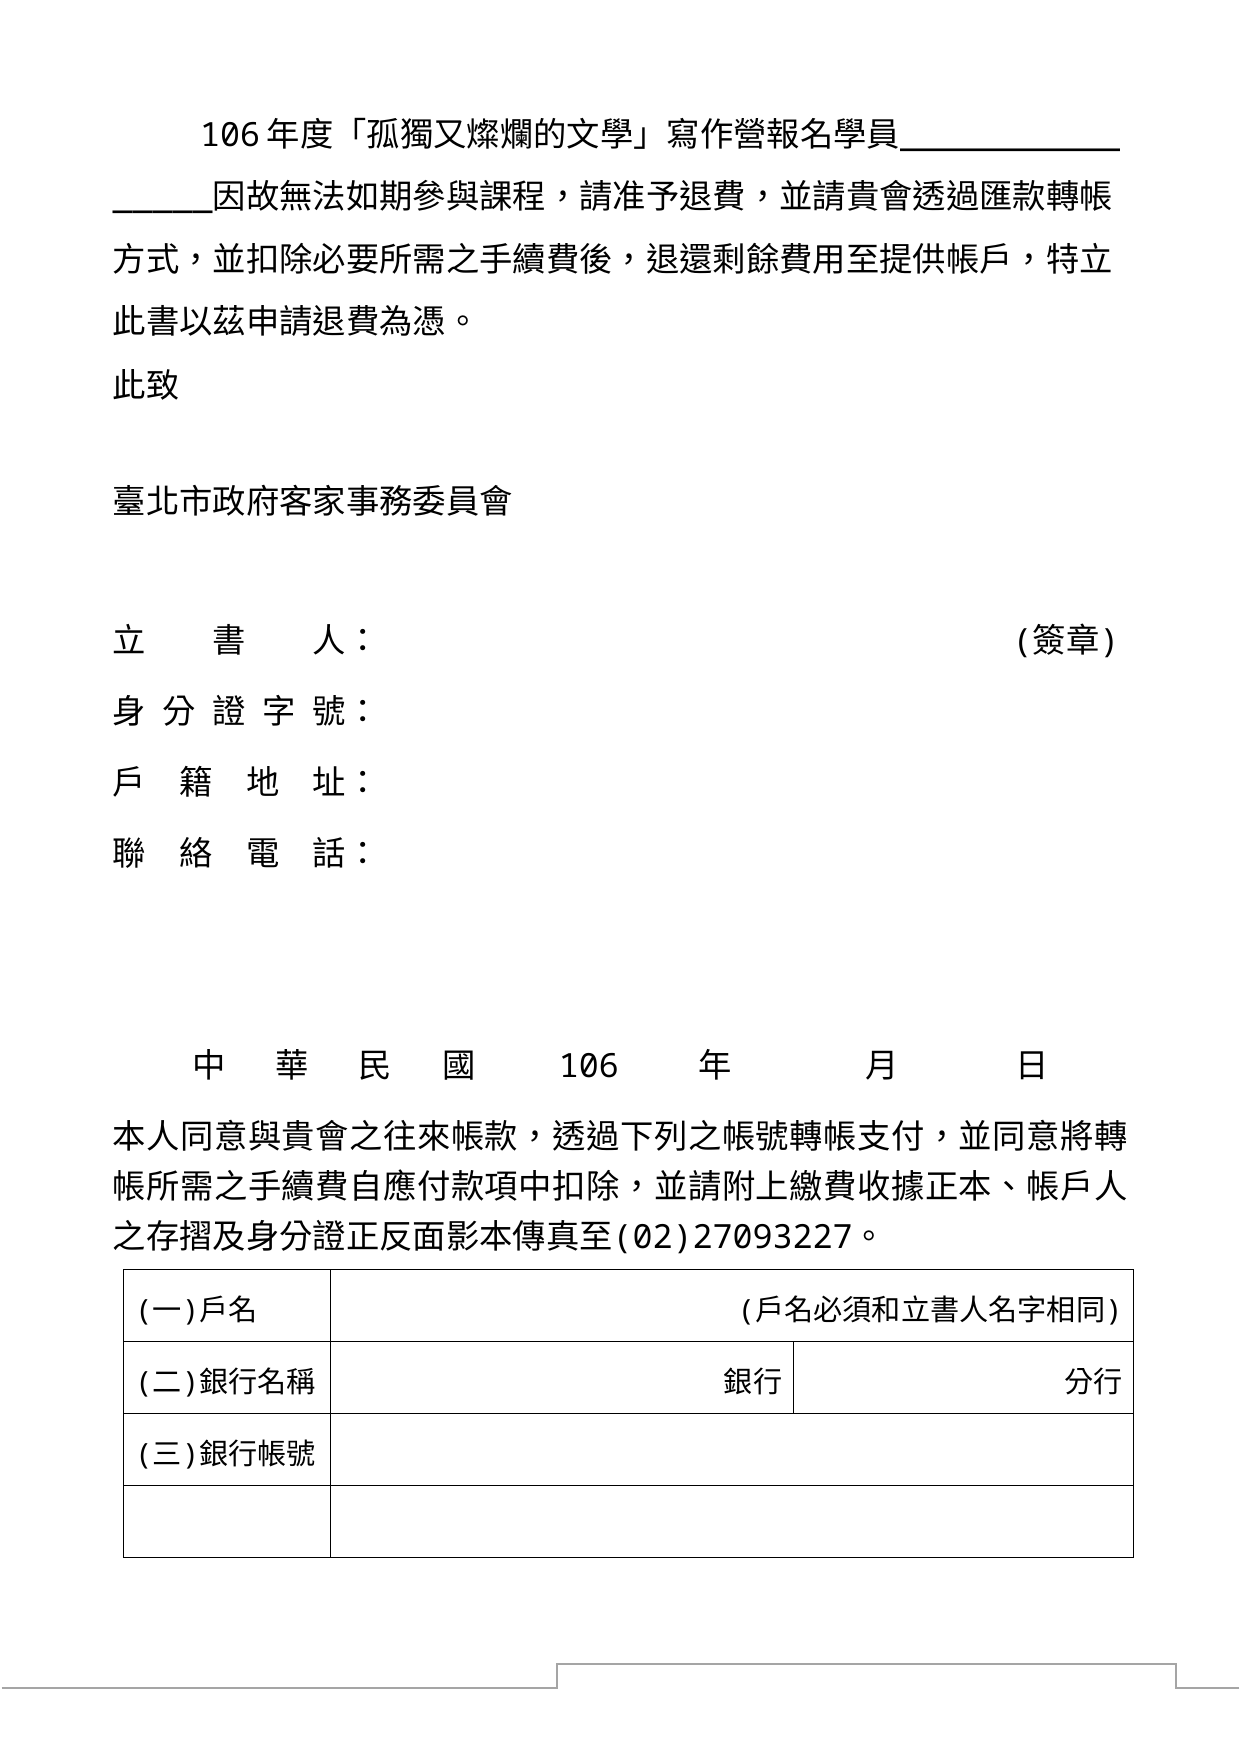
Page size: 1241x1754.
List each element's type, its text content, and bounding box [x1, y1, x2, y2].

text 本人同意與貴會之往來帳款，透過下列之帳號轉帳支付，並同意將轉帳所需之手續費自應付款項中扣除，並請附上繳費收據正本、帳戶人之存摺及身分證正反面影本傳真至(02)27093227。 [112, 1109, 1128, 1259]
text 聯 絡 電 話： [112, 825, 1128, 875]
text 此致 [112, 367, 1128, 404]
table_cell [331, 1486, 1133, 1557]
table_cell 銀行 [331, 1342, 793, 1413]
text 身 分 證 字 號： [112, 684, 1128, 734]
table_header (戶名必須和立書人名字相同) [331, 1270, 1133, 1341]
text 106年度「孤獨又燦爛的文學」寫作營報名學員________________因故無法如期參與課程，請准予退費，並請貴會透過匯款轉帳方式，並扣除必要所需之手續費後，退還剩餘費用至提供帳戶，特立此書以茲申請退費為憑。 [112, 96, 1128, 346]
table_header (一)戶名 [124, 1270, 330, 1341]
text 戶 籍 地 址： [112, 754, 1128, 804]
table_cell (三)銀行帳號 [124, 1414, 330, 1485]
table_cell [331, 1414, 1133, 1485]
text 中 華 民 國 106 年 月 日 [112, 1038, 1128, 1088]
table_cell [124, 1486, 330, 1557]
text 臺北市政府客家事務委員會 [112, 484, 1128, 521]
table_cell (二)銀行名稱 [124, 1342, 330, 1413]
table_cell 分行 [794, 1342, 1133, 1413]
text 立 書 人： (簽章) [112, 613, 1128, 663]
